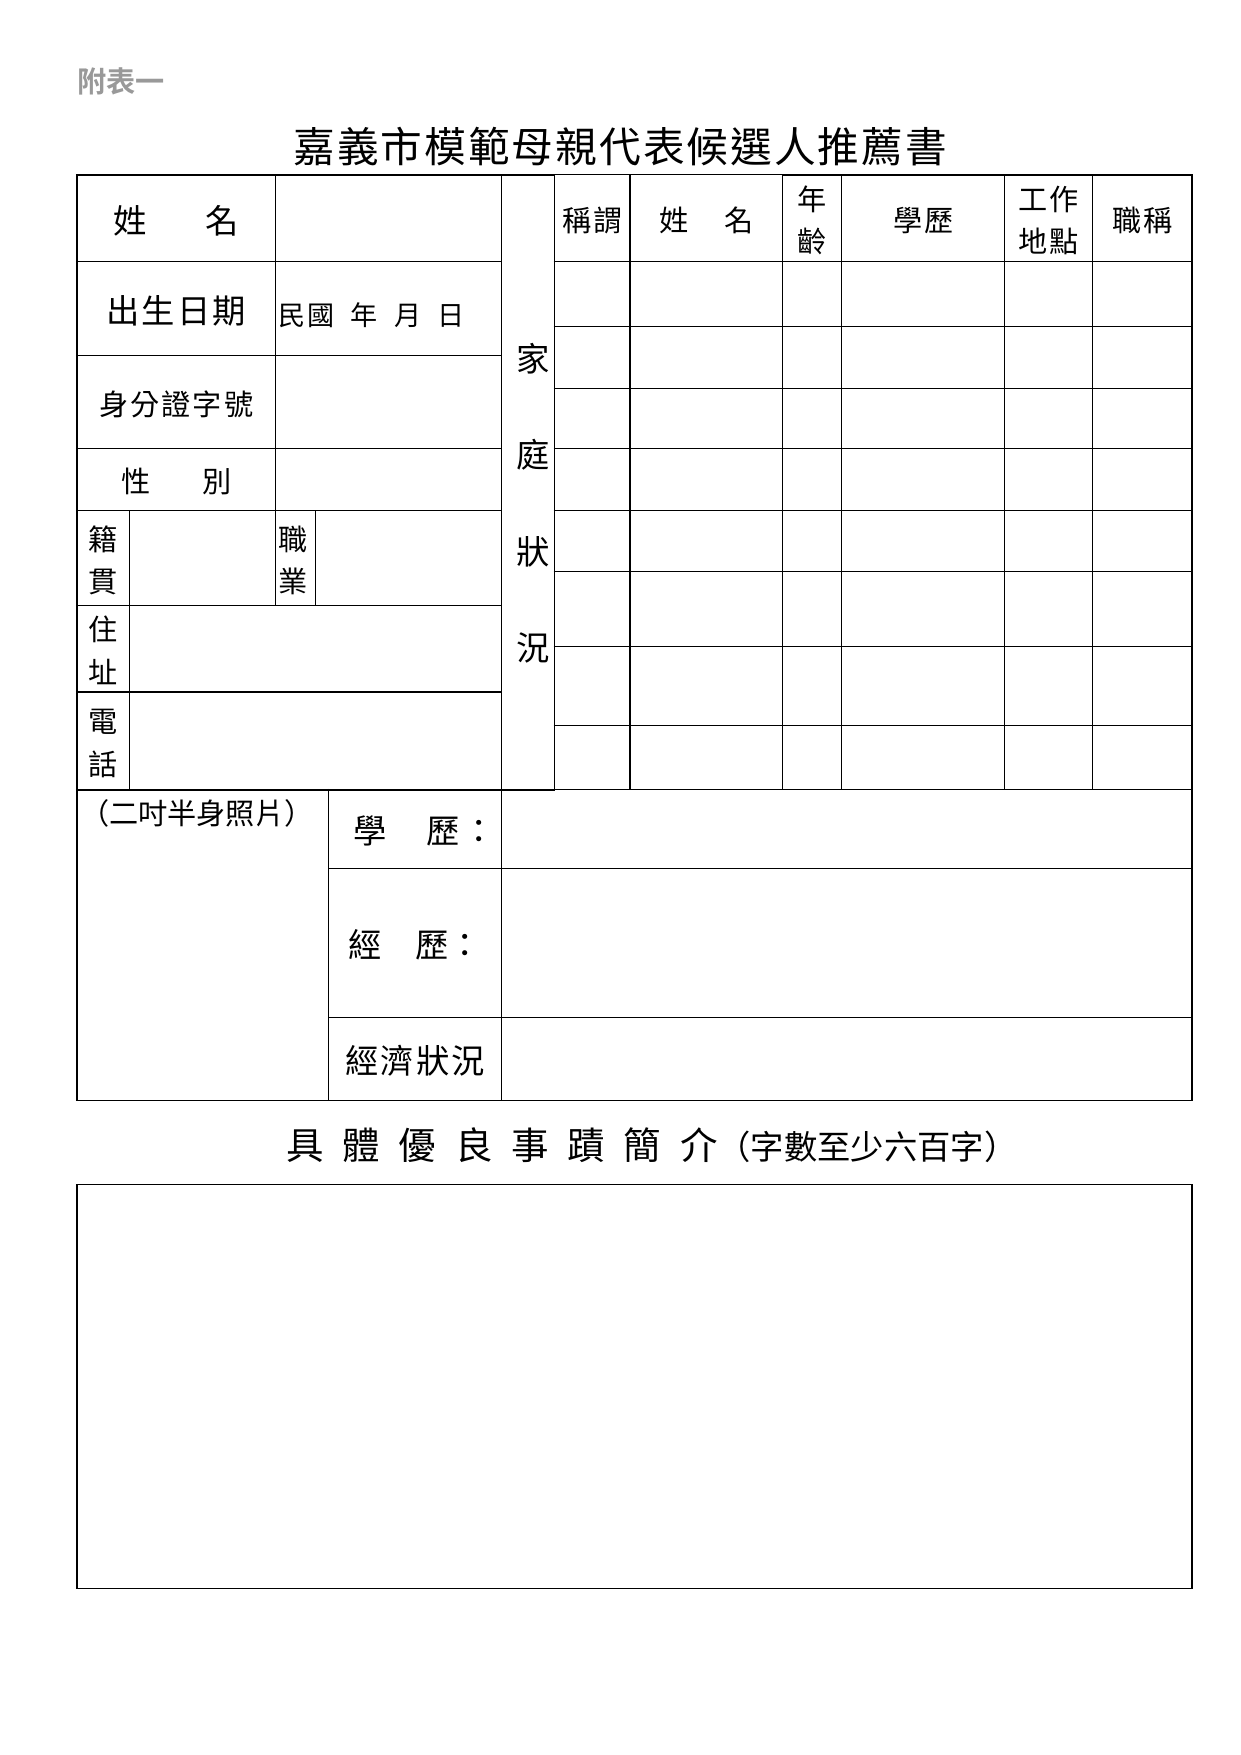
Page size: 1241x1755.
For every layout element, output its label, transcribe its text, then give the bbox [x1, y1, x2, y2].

table_cell [502, 790, 1191, 868]
table_cell [783, 726, 841, 789]
table_header 工作地點 [1005, 176, 1092, 261]
table_cell 具 體 優 良 事 蹟 簡 介（字數至少六百字） [77, 1101, 1192, 1184]
table_cell [631, 572, 782, 646]
table_cell [555, 262, 629, 326]
table_cell [1093, 511, 1191, 571]
table_cell [631, 647, 782, 725]
table_cell [276, 356, 501, 448]
table_cell [783, 511, 841, 571]
table_cell [631, 449, 782, 510]
table_cell [842, 327, 1004, 388]
table_cell 籍貫 [78, 511, 129, 605]
table_cell [555, 647, 629, 725]
table_cell [842, 389, 1004, 448]
table_cell [1005, 449, 1092, 510]
table_cell [842, 449, 1004, 510]
table_cell [783, 389, 841, 448]
table_cell [842, 726, 1004, 789]
table_header 職稱 [1093, 176, 1191, 261]
table_cell [130, 693, 501, 789]
table_cell [130, 511, 275, 605]
table_cell [783, 647, 841, 725]
table_cell [1005, 389, 1092, 448]
text 附表一 [77, 59, 1163, 101]
table_cell 經濟狀況 [329, 1018, 501, 1100]
table_cell [1093, 327, 1191, 388]
table_header 姓 名 [78, 176, 275, 261]
table_cell [555, 449, 629, 510]
table_cell [631, 389, 782, 448]
table_cell （二吋半身照片） [78, 791, 328, 1100]
table_cell [555, 389, 629, 448]
table_cell [1005, 327, 1092, 388]
table_cell [1005, 511, 1092, 571]
table_cell [130, 606, 501, 691]
table_cell [1005, 572, 1092, 646]
table_cell [631, 726, 782, 789]
table_header 年齡 [783, 176, 841, 261]
text 嘉義市模範母親代表候選人推薦書 [77, 114, 1163, 174]
table_cell 職業 [276, 511, 315, 605]
table_cell [842, 511, 1004, 571]
table_cell [1093, 262, 1191, 326]
table_cell 出生日期 [78, 262, 275, 355]
table_cell 身分證字號 [78, 356, 275, 448]
table_cell [555, 327, 629, 388]
table_cell [1093, 647, 1191, 725]
table_cell [631, 511, 782, 571]
table_header 稱謂 [555, 175, 629, 261]
table_cell [502, 869, 1191, 1017]
table_cell [1005, 262, 1092, 326]
table_cell [316, 511, 501, 605]
table_cell 電話 [78, 693, 129, 789]
table_cell [783, 327, 841, 388]
table_cell [842, 262, 1004, 326]
table_cell [783, 572, 841, 646]
table_cell [502, 1018, 1191, 1100]
table_cell 住址 [78, 606, 129, 691]
table_cell [1093, 572, 1191, 646]
table_cell [842, 647, 1004, 725]
table_cell 性 別 [78, 449, 275, 510]
table_cell [783, 449, 841, 510]
table_cell [276, 449, 501, 510]
table_cell 學 歷： [329, 791, 501, 868]
table_header 學歷 [842, 176, 1004, 261]
table_cell [78, 1185, 1191, 1588]
table_cell [1005, 647, 1092, 725]
table_header 家 庭 狀 況 [502, 176, 554, 789]
table_cell [1005, 726, 1092, 789]
table_cell [631, 262, 782, 326]
table_cell [555, 572, 629, 646]
table_header 姓 名 [631, 175, 782, 261]
table_cell [842, 572, 1004, 646]
table_cell [1093, 726, 1191, 789]
table_cell 經 歷： [329, 869, 501, 1017]
table_cell [555, 726, 629, 789]
table_cell [783, 262, 841, 326]
table_cell [631, 327, 782, 388]
table_cell [555, 511, 629, 571]
table_cell [1093, 449, 1191, 510]
table_cell 民國 年 月 日 [276, 262, 501, 355]
table_header [276, 176, 501, 261]
table_cell [1093, 389, 1191, 448]
